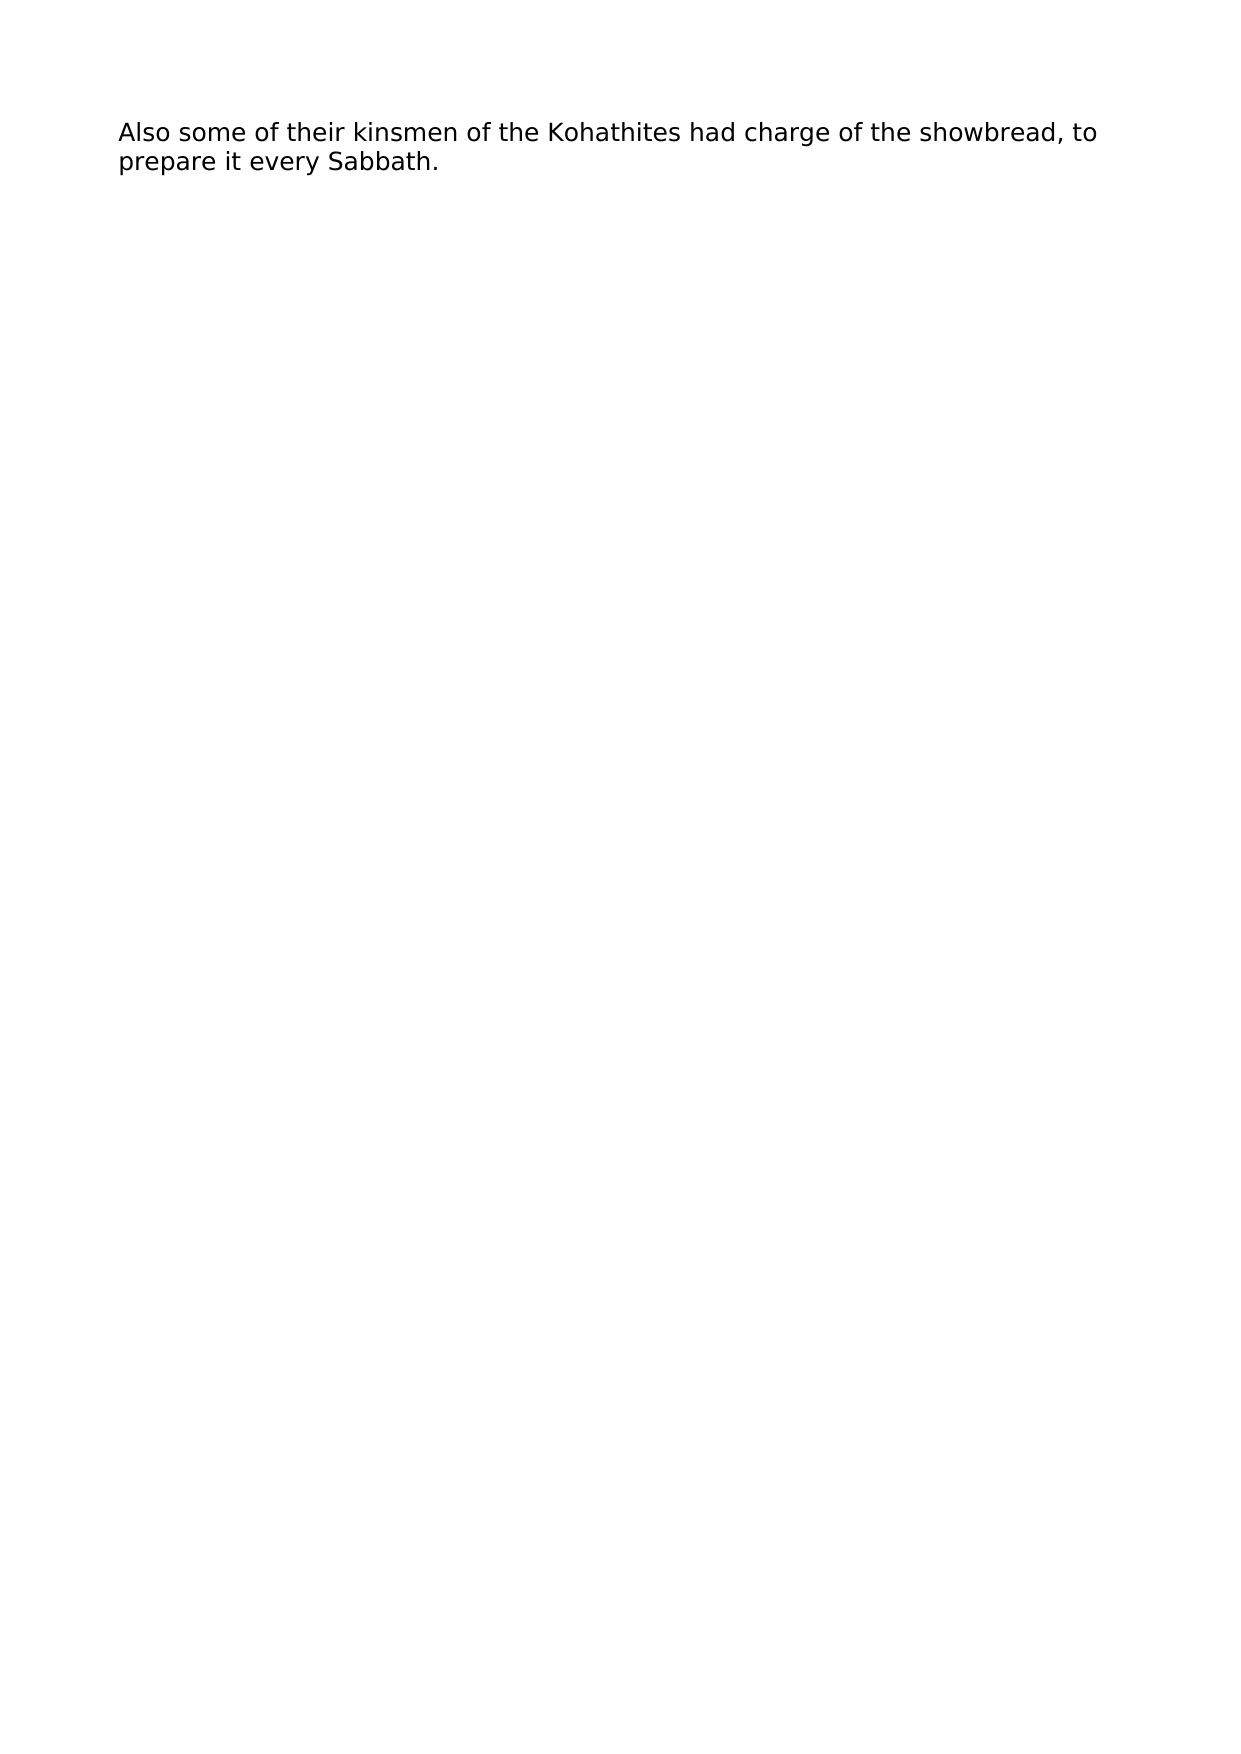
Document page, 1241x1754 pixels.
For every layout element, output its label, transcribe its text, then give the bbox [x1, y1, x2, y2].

text Also some of their kinsmen of the Kohathites had charge of the showbread, to prepare it every Sabbath. [118, 118, 1122, 176]
